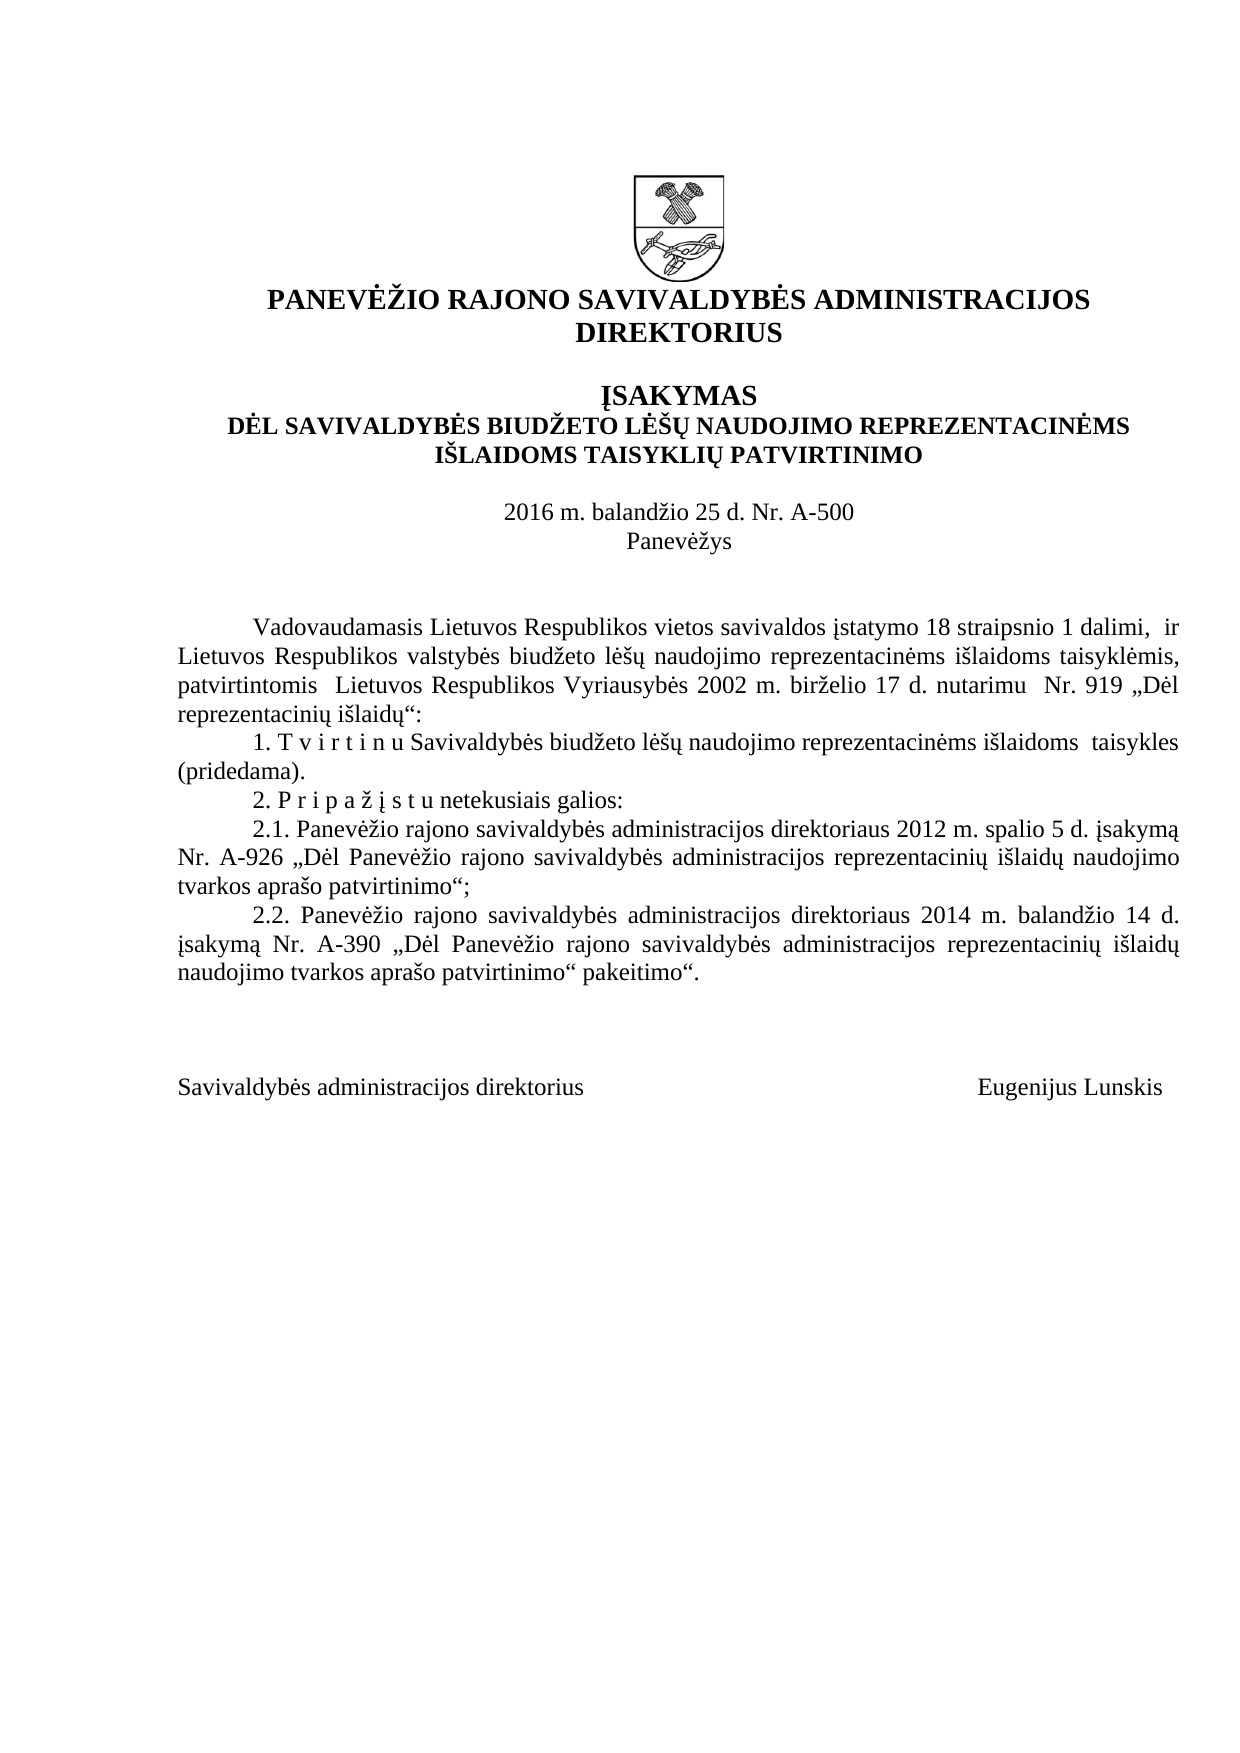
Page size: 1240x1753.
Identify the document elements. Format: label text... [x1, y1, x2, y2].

text Savivaldybės administracijos direktorius Eugenijus Lunskis [177, 1072, 1181, 1101]
text 2.1. Panevėžio rajono savivaldybės administracijos direktoriaus 2012 m. spalio 5 d. įsakymą Nr. A-926 „Dėl Panevėžio rajono savivaldybės administracijos reprezentacinių išlaidų naudojimo tvarkos aprašo patvirtinimo“; [177, 814, 1181, 900]
text Vadovaudamasis Lietuvos Respublikos vietos savivaldos įstatymo 18 straipsnio 1 dalimi, ir Lietuvos Respublikos valstybės biudžeto lėšų naudojimo reprezentacinėms išlaidoms taisyklėmis, patvirtintomis Lietuvos Respublikos Vyriausybės 2002 m. birželio 17 d. nutarimu Nr. 919 „Dėl reprezentacinių išlaidų“: [177, 612, 1181, 727]
text 2. P r i p a ž į s t u netekusiais galios: [177, 785, 1181, 814]
text ĮSAKYMAS [177, 378, 1181, 411]
text PANEVĖŽIO RAJONO SAVIVALDYBĖS ADMINISTRACIJOS [177, 282, 1181, 315]
text 2016 m. balandžio 25 d. Nr. A-500 [177, 497, 1181, 526]
text DIREKTORIUS [177, 315, 1181, 349]
text 2.2. Panevėžio rajono savivaldybės administracijos direktoriaus 2014 m. balandžio 14 d. įsakymą Nr. A-390 „Dėl Panevėžio rajono savivaldybės administracijos reprezentacinių išlaidų naudojimo tvarkos aprašo patvirtinimo“ pakeitimo“. [177, 900, 1181, 986]
text DĖL SAVIVALDYBĖS BIUDŽETO LĖŠŲ NAUDOJIMO REPREZENTACINĖMS IŠLAIDOMS TAISYKLIŲ PATVIRTINIMO [177, 411, 1181, 469]
text 1. T v i r t i n u Savivaldybės biudžeto lėšų naudojimo reprezentacinėms išlaidoms taisykles (pridedama). [177, 727, 1181, 785]
text Panevėžys [177, 526, 1181, 555]
